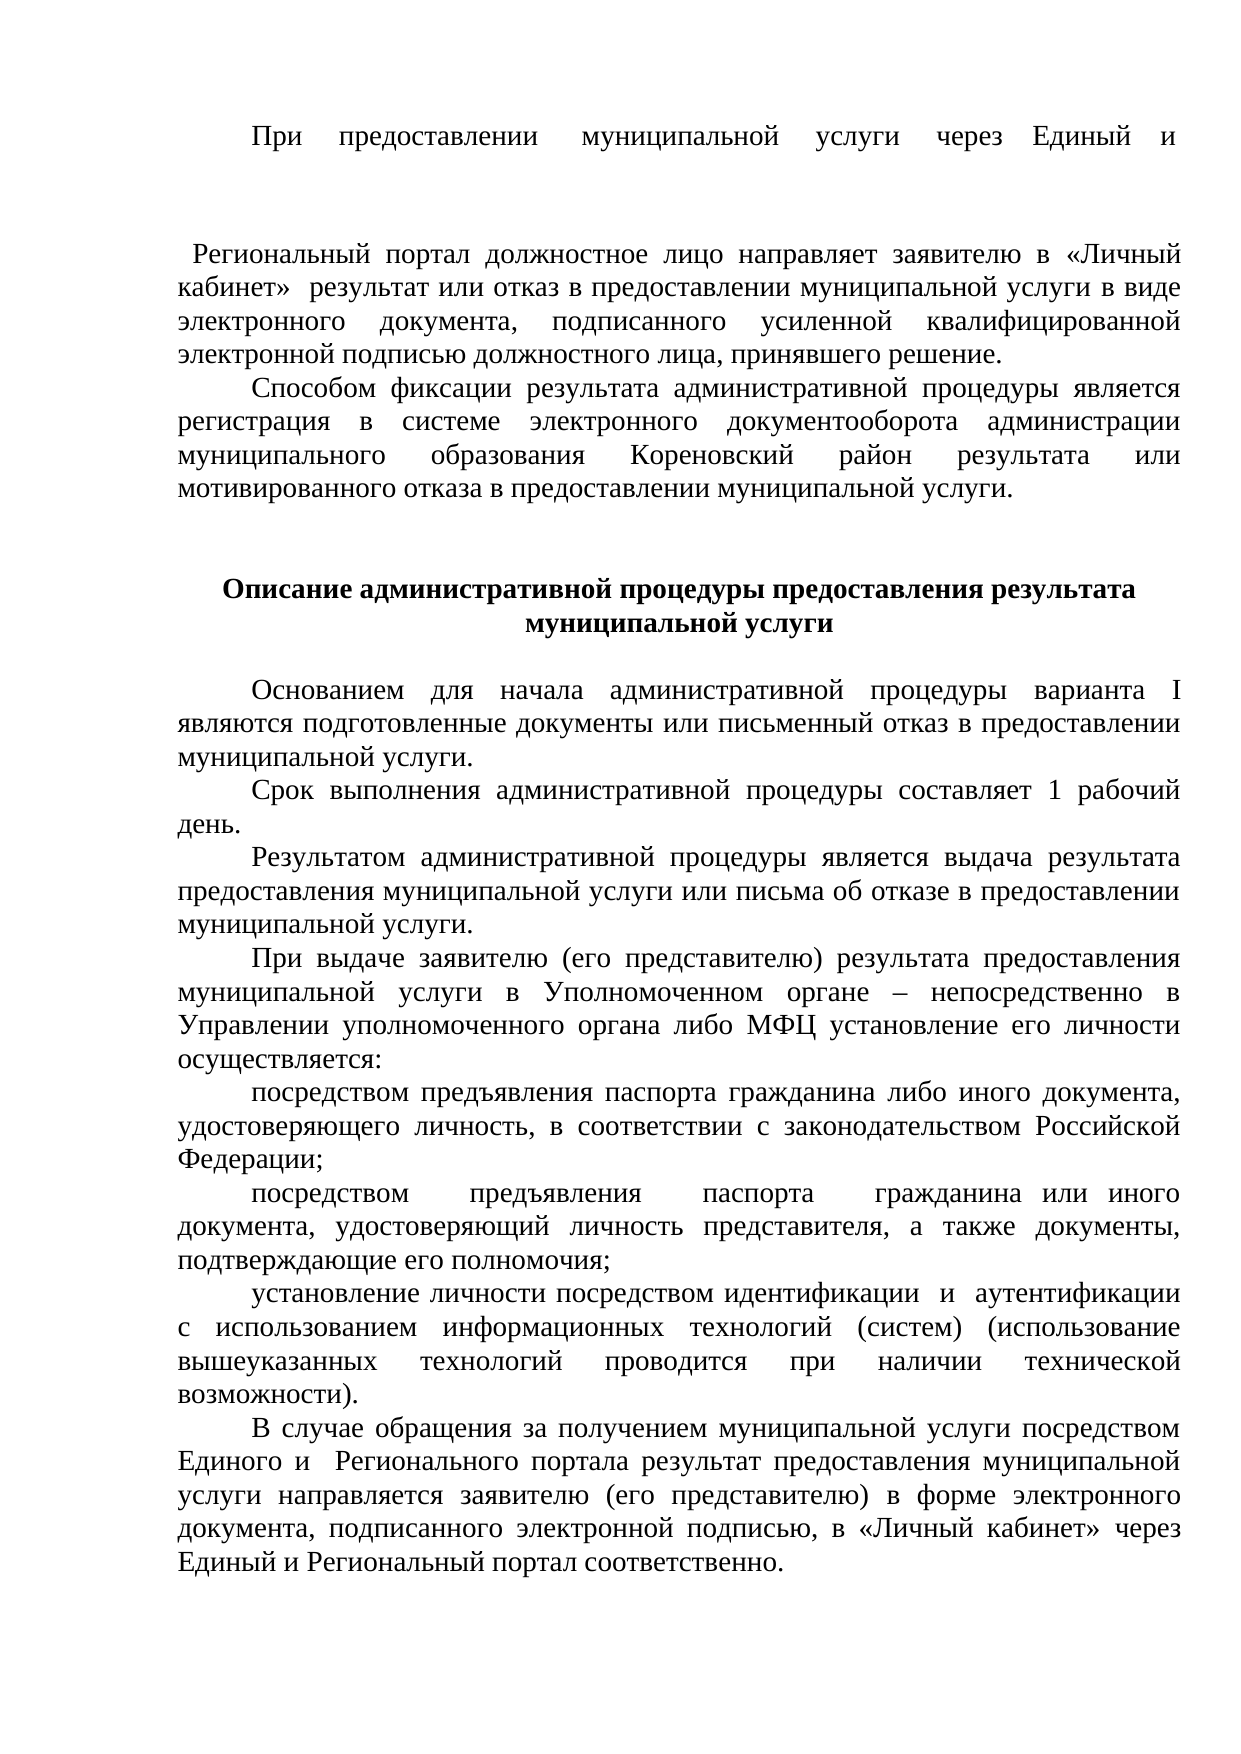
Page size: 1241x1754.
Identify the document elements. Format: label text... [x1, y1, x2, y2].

text Результатом административной процедуры является выдача результата предоставления муниципальной услуги или письма об отказе в предоставлении муниципальной услуги. [177, 839, 1181, 940]
text Срок выполнения административной процедуры составляет 1 рабочий день. [177, 772, 1181, 839]
title посредством предъявления паспорта гражданина или иного документа, удостоверяющий личность представителя, а также документы, подтверждающие его полномочия; [177, 1175, 1181, 1276]
title посредством предъявления паспорта гражданина либо иного документа, удостоверяющего личность, в соответствии с законодательством Российской Федерации; [177, 1074, 1181, 1175]
title При выдаче заявителю (его представителю) результата предоставления муниципальной услуги в Уполномоченном органе – непосредственно в Управлении уполномоченного органа либо МФЦ установление его личности осуществляется: [177, 940, 1181, 1074]
title В случае обращения за получением муниципальной услуги посредством Единого и Регионального портала результат предоставления муниципальной услуги направляется заявителю (его представителю) в форме электронного документа, подписанного электронной подписью, в «Личный кабинет» через Единый и Региональный портал соответственно. [177, 1410, 1181, 1577]
text Основанием для начала административной процедуры варианта I являются подготовленные документы или письменный отказ в предоставлении муниципальной услуги. [177, 672, 1181, 772]
text Региональный портал должностное лицо направляет заявителю в «Личный кабинет» результат или отказ в предоставлении муниципальной услуги в виде электронного документа, подписанного усиленной квалифицированной электронной подписью должностного лица, принявшего решение. [177, 236, 1181, 370]
text Способом фиксации результата административной процедуры является регистрация в системе электронного документооборота администрации муниципального образования Кореновский район результата или мотивированного отказа в предоставлении муниципальной услуги. [177, 370, 1181, 504]
text Описание административной процедуры предоставления результата муниципальной услуги [177, 571, 1181, 638]
text При предоставлении муниципальной услуги через Единый и [177, 118, 1181, 152]
title установление личности посредством идентификации и аутентификации с использованием информационных технологий (систем) (использование вышеуказанных технологий проводится при наличии технической возможности). [177, 1276, 1181, 1410]
